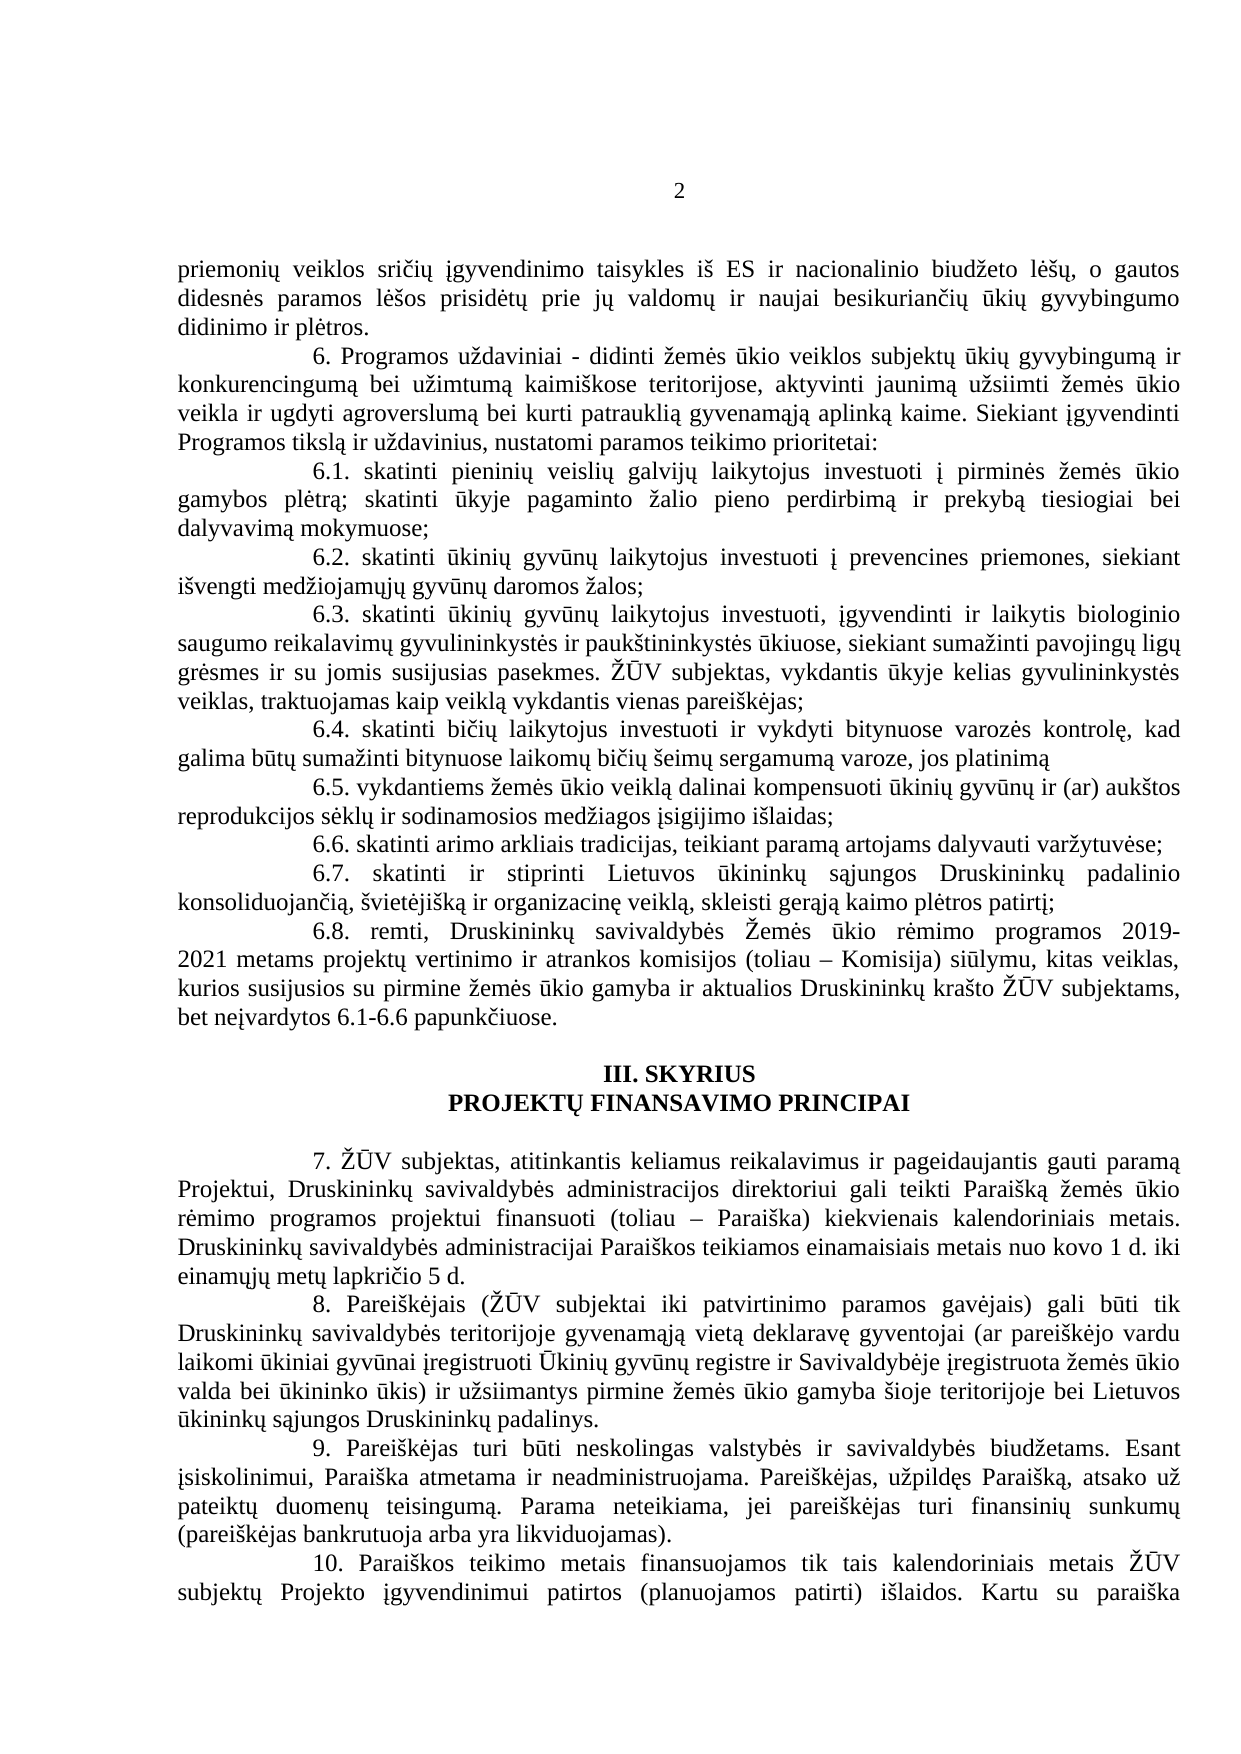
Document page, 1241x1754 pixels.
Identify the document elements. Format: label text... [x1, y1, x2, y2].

text 8. Pareiškėjais (ŽŪV subjektai iki patvirtinimo paramos gavėjais) gali būti tik Druskininkų savivaldybės teritorijoje gyvenamąją vietą deklaravę gyventojai (ar pareiškėjo vardu laikomi ūkiniai gyvūnai įregistruoti Ūkinių gyvūnų registre ir Savivaldybėje įregistruota žemės ūkio valda bei ūkininko ūkis) ir užsiimantys pirmine žemės ūkio gamyba šioje teritorijoje bei Lietuvos ūkininkų sąjungos Druskininkų padalinys. [177, 1289, 1181, 1433]
text 6.4. skatinti bičių laikytojus investuoti ir vykdyti bitynuose varozės kontrolę, kad galima būtų sumažinti bitynuose laikomų bičių šeimų sergamumą varoze, jos platinimą [177, 714, 1181, 772]
text 6.1. skatinti pieninių veislių galvijų laikytojus investuoti į pirminės žemės ūkio gamybos plėtrą; skatinti ūkyje pagaminto žalio pieno perdirbimą ir prekybą tiesiogiai bei dalyvavimą mokymuose; [177, 456, 1181, 542]
text 6.6. skatinti arimo arkliais tradicijas, teikiant paramą artojams dalyvauti varžytuvėse; [177, 829, 1181, 858]
text III. SKYRIUS [177, 1059, 1181, 1088]
text 9. Pareiškėjas turi būti neskolingas valstybės ir savivaldybės biudžetams. Esant įsiskolinimui, Paraiška atmetama ir neadministruojama. Pareiškėjas, užpildęs Paraišką, atsako už pateiktų duomenų teisingumą. Parama neteikiama, jei pareiškėjas turi finansinių sunkumų (pareiškėjas bankrutuoja arba yra likviduojamas). [177, 1433, 1181, 1548]
text 6.8. remti, Druskininkų savivaldybės Žemės ūkio rėmimo programos 2019- 2021 metams projektų vertinimo ir atrankos komisijos (toliau – Komisija) siūlymu, kitas veiklas, kurios susijusios su pirmine žemės ūkio gamyba ir aktualios Druskininkų krašto ŽŪV subjektams, bet neįvardytos 6.1-6.6 papunkčiuose. [177, 916, 1181, 1031]
text priemonių veiklos sričių įgyvendinimo taisykles iš ES ir nacionalinio biudžeto lėšų, o gautos didesnės paramos lėšos prisidėtų prie jų valdomų ir naujai besikuriančių ūkių gyvybingumo didinimo ir plėtros. [177, 254, 1181, 341]
text 10. Paraiškos teikimo metais finansuojamos tik tais kalendoriniais metais ŽŪV subjektų Projekto įgyvendinimui patirtos (planuojamos patirti) išlaidos. Kartu su paraiška [177, 1548, 1181, 1606]
text PROJEKTŲ FINANSAVIMO PRINCIPAI [177, 1088, 1181, 1117]
text 7. ŽŪV subjektas, atitinkantis keliamus reikalavimus ir pageidaujantis gauti paramą Projektui, Druskininkų savivaldybės administracijos direktoriui gali teikti Paraišką žemės ūkio rėmimo programos projektui finansuoti (toliau – Paraiška) kiekvienais kalendoriniais metais. Druskininkų savivaldybės administracijai Paraiškos teikiamos einamaisiais metais nuo kovo 1 d. iki einamųjų metų lapkričio 5 d. [177, 1146, 1181, 1289]
text 6.5. vykdantiems žemės ūkio veiklą dalinai kompensuoti ūkinių gyvūnų ir (ar) aukštos reprodukcijos sėklų ir sodinamosios medžiagos įsigijimo išlaidas; [177, 772, 1181, 829]
text 6.2. skatinti ūkinių gyvūnų laikytojus investuoti į prevencines priemones, siekiant išvengti medžiojamųjų gyvūnų daromos žalos; [177, 542, 1181, 599]
text 6. Programos uždaviniai - didinti žemės ūkio veiklos subjektų ūkių gyvybingumą ir konkurencingumą bei užimtumą kaimiškose teritorijose, aktyvinti jaunimą užsiimti žemės ūkio veikla ir ugdyti agroverslumą bei kurti patrauklią gyvenamąją aplinką kaime. Siekiant įgyvendinti Programos tikslą ir uždavinius, nustatomi paramos teikimo prioritetai: [177, 341, 1181, 456]
text 6.3. skatinti ūkinių gyvūnų laikytojus investuoti, įgyvendinti ir laikytis biologinio saugumo reikalavimų gyvulininkystės ir paukštininkystės ūkiuose, siekiant sumažinti pavojingų ligų grėsmes ir su jomis susijusias pasekmes. ŽŪV subjektas, vykdantis ūkyje kelias gyvulininkystės veiklas, traktuojamas kaip veiklą vykdantis vienas pareiškėjas; [177, 599, 1181, 714]
text 6.7. skatinti ir stiprinti Lietuvos ūkininkų sąjungos Druskininkų padalinio konsoliduojančią, švietėjišką ir organizacinę veiklą, skleisti gerąją kaimo plėtros patirtį; [177, 858, 1181, 916]
